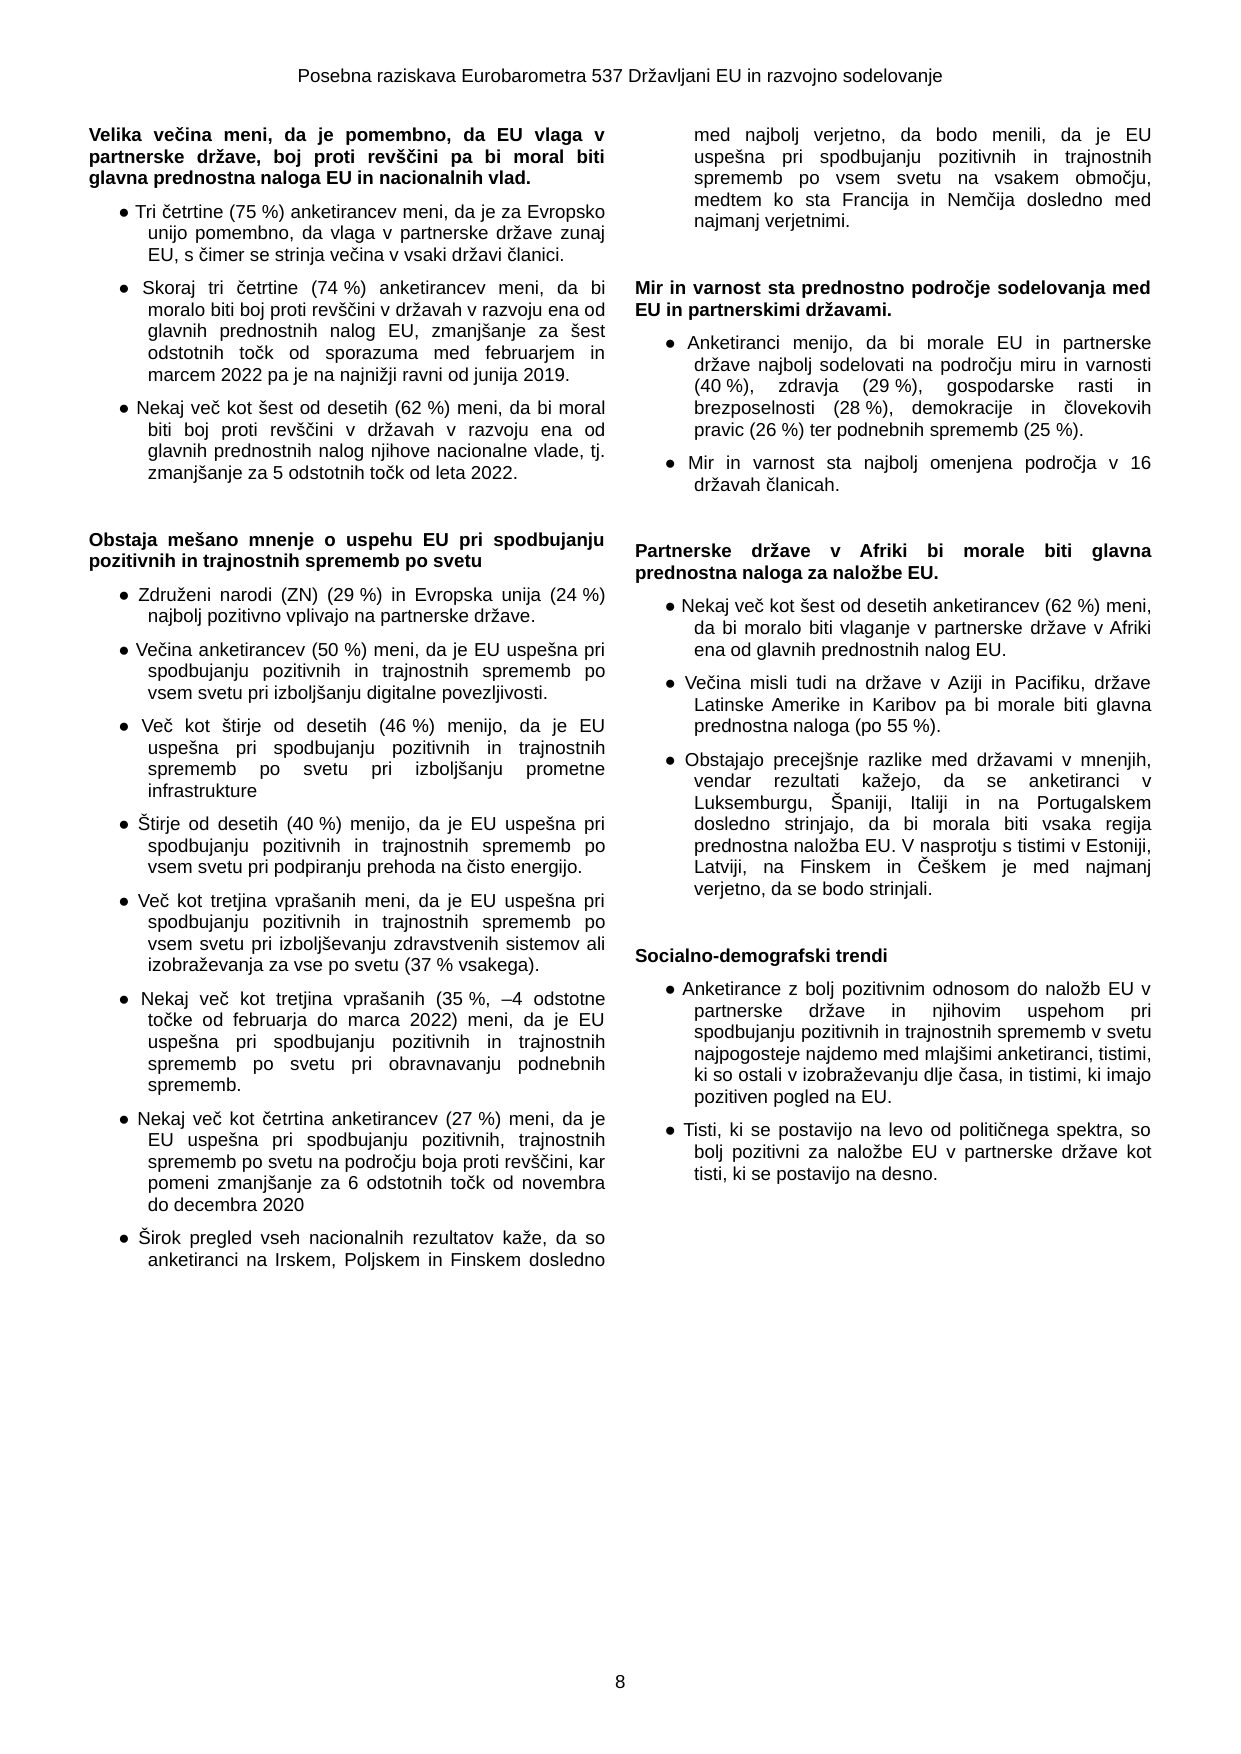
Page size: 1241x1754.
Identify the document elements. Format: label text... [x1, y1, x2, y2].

text Partnerske države v Afriki bi morale biti glavna prednostna naloga za naložbe EU. [635, 540, 1152, 583]
text ● Anketiranci menijo, da bi morale EU in partnerske države najbolj sodelovati na področju miru in varnosti (40 %), zdravja (29 %), gospodarske rasti in brezposelnosti (28 %), demokracije in človekovih pravic (26 %) ter podnebnih sprememb (25 %). [664, 332, 1152, 440]
text med najbolj verjetno, da bodo menili, da je EU uspešna pri spodbujanju pozitivnih in trajnostnih sprememb po vsem svetu na vsakem območju, medtem ko sta Francija in Nemčija dosledno med najmanj verjetnimi. [664, 124, 1152, 232]
text ● Več kot štirje od desetih (46 %) menijo, da je EU uspešna pri spodbujanju pozitivnih in trajnostnih sprememb po svetu pri izboljšanju prometne infrastrukture [118, 715, 605, 801]
text ● Tisti, ki se postavijo na levo od političnega spektra, so bolj pozitivni za naložbe EU v partnerske države kot tisti, ki se postavijo na desno. [664, 1119, 1152, 1184]
text ● Širok pregled vseh nacionalnih rezultatov kaže, da so anketiranci na Irskem, Poljskem in Finskem dosledno [118, 1227, 605, 1270]
text ● Nekaj več kot četrtina anketirancev (27 %) meni, da je EU uspešna pri spodbujanju pozitivnih, trajnostnih sprememb po svetu na področju boja proti revščini, kar pomeni zmanjšanje za 6 odstotnih točk od novembra do decembra 2020 [118, 1107, 605, 1215]
text Obstaja mešano mnenje o uspehu EU pri spodbujanju pozitivnih in trajnostnih sprememb po svetu [88, 528, 605, 571]
text ● Anketirance z bolj pozitivnim odnosom do naložb EU v partnerske države in njihovim uspehom pri spodbujanju pozitivnih in trajnostnih sprememb v svetu najpogosteje najdemo med mlajšimi anketiranci, tistimi, ki so ostali v izobraževanju dlje časa, in tistimi, ki imajo pozitiven pogled na EU. [664, 978, 1152, 1107]
text Velika večina meni, da je pomembno, da EU vlaga v partnerske države, boj proti revščini pa bi moral biti glavna prednostna naloga EU in nacionalnih vlad. [88, 124, 605, 189]
text ● Večina misli tudi na države v Aziji in Pacifiku, države Latinske Amerike in Karibov pa bi morale biti glavna prednostna naloga (po 55 %). [664, 672, 1152, 736]
text ● Tri četrtine (75 %) anketirancev meni, da je za Evropsko unijo pomembno, da vlaga v partnerske države zunaj EU, s čimer se strinja večina v vsaki državi članici. [118, 201, 605, 265]
text ● Nekaj več kot šest od desetih anketirancev (62 %) meni, da bi moralo biti vlaganje v partnerske države v Afriki ena od glavnih prednostnih nalog EU. [664, 595, 1152, 660]
text ● Nekaj več kot šest od desetih (62 %) meni, da bi moral biti boj proti revščini v državah v razvoju ena od glavnih prednostnih nalog njihove nacionalne vlade, tj. zmanjšanje za 5 odstotnih točk od leta 2022. [118, 397, 605, 483]
text ● Obstajajo precejšnje razlike med državami v mnenjih, vendar rezultati kažejo, da se anketiranci v Luksemburgu, Španiji, Italiji in na Portugalskem dosledno strinjajo, da bi morala biti vsaka regija prednostna naložba EU. V nasprotju s tistimi v Estoniji, Latviji, na Finskem in Češkem je med najmanj verjetno, da se bodo strinjali. [664, 748, 1152, 899]
text ● Več kot tretjina vprašanih meni, da je EU uspešna pri spodbujanju pozitivnih in trajnostnih sprememb po vsem svetu pri izboljševanju zdravstvenih sistemov ali izobraževanja za vse po svetu (37 % vsakega). [118, 889, 605, 976]
text ● Združeni narodi (ZN) (29 %) in Evropska unija (24 %) najbolj pozitivno vplivajo na partnerske države. [118, 583, 605, 626]
text ● Mir in varnost sta najbolj omenjena področja v 16 državah članicah. [664, 452, 1152, 495]
text Socialno-demografski trendi [635, 944, 1152, 966]
text ● Skoraj tri četrtine (74 %) anketirancev meni, da bi moralo biti boj proti revščini v državah v razvoju ena od glavnih prednostnih nalog EU, zmanjšanje za šest odstotnih točk od sporazuma med februarjem in marcem 2022 pa je na najnižji ravni od junija 2019. [118, 277, 605, 385]
text ● Nekaj več kot tretjina vprašanih (35 %, –4 odstotne točke od februarja do marca 2022) meni, da je EU uspešna pri spodbujanju pozitivnih in trajnostnih sprememb po svetu pri obravnavanju podnebnih sprememb. [118, 988, 605, 1096]
text Mir in varnost sta prednostno področje sodelovanja med EU in partnerskimi državami. [635, 277, 1152, 320]
text ● Večina anketirancev (50 %) meni, da je EU uspešna pri spodbujanju pozitivnih in trajnostnih sprememb po vsem svetu pri izboljšanju digitalne povezljivosti. [118, 638, 605, 703]
text ● Štirje od desetih (40 %) menijo, da je EU uspešna pri spodbujanju pozitivnih in trajnostnih sprememb po vsem svetu pri podpiranju prehoda na čisto energijo. [118, 813, 605, 878]
